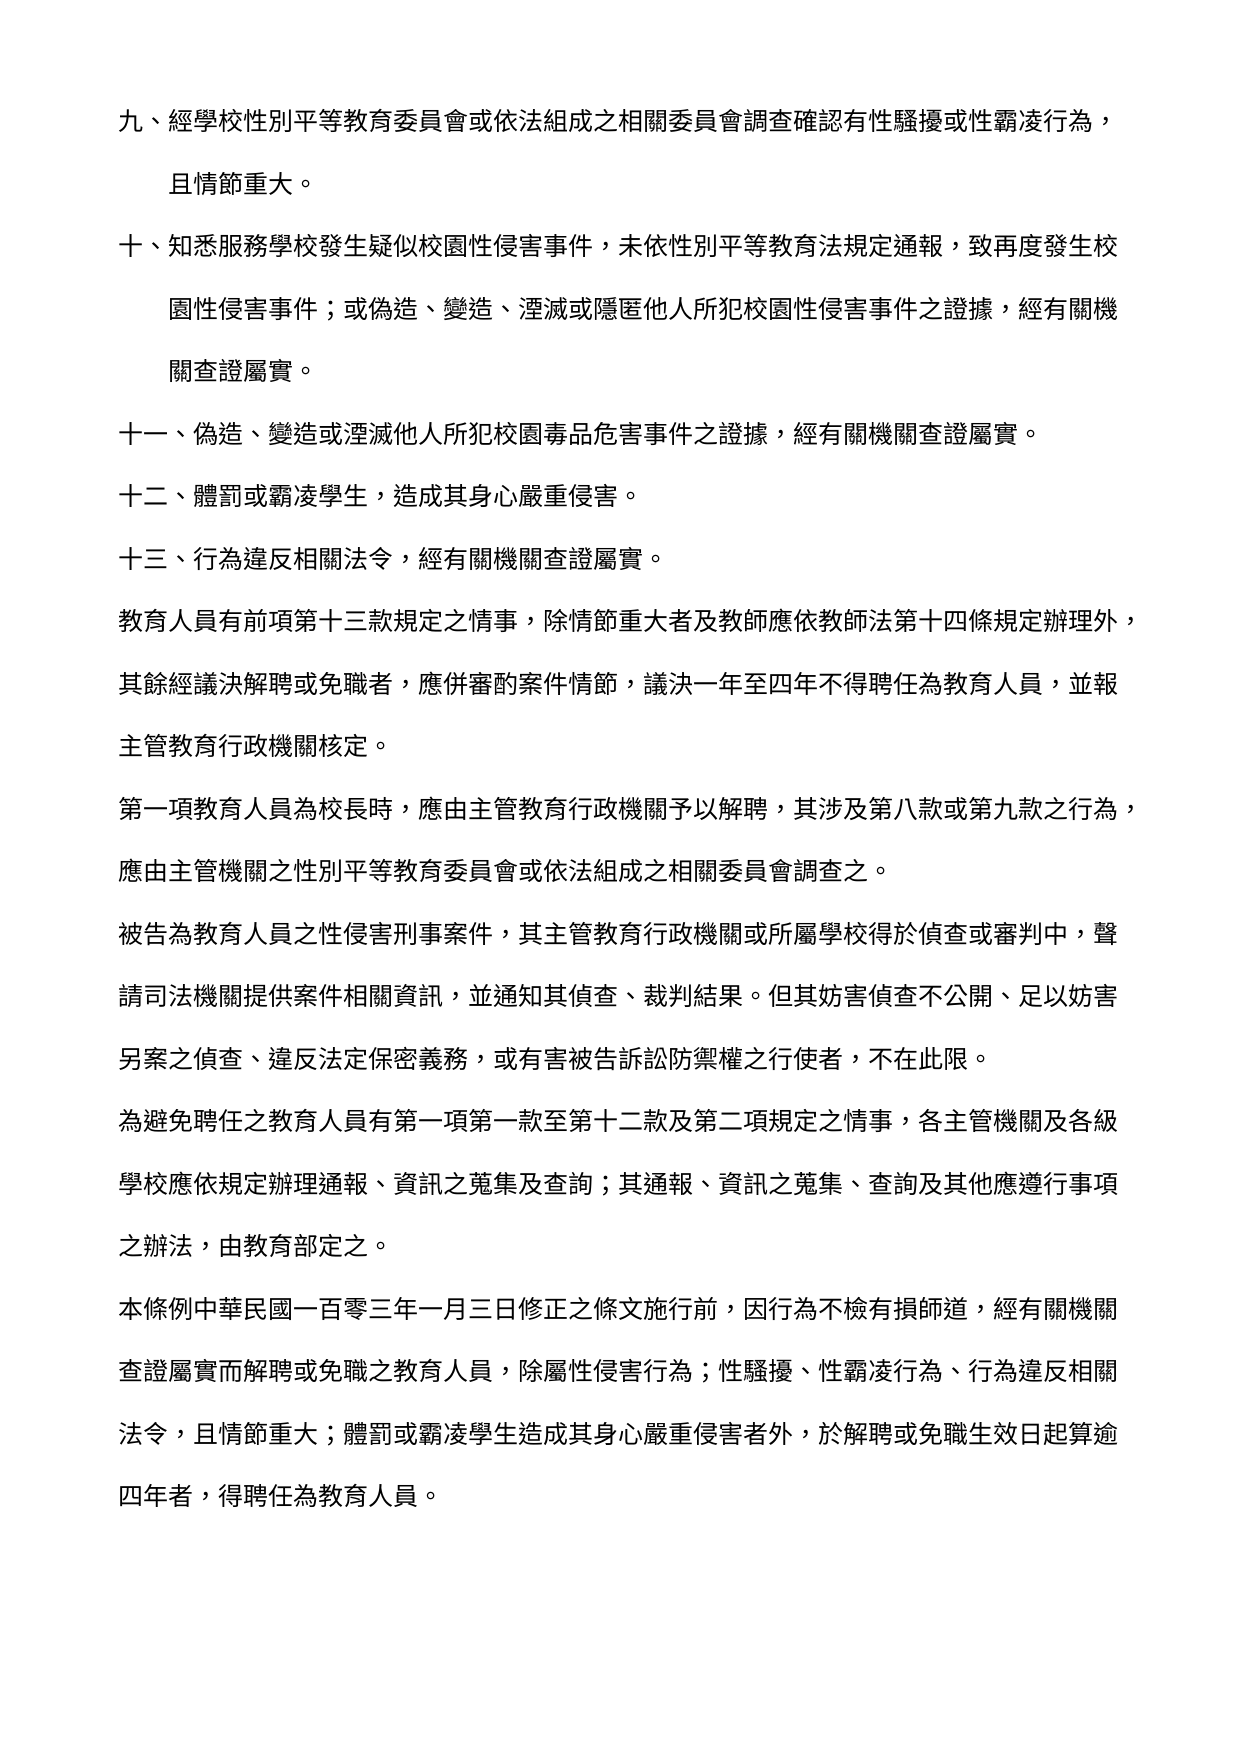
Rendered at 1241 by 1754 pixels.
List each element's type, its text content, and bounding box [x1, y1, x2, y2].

text 十、知悉服務學校發生疑似校園性侵害事件，未依性別平等教育法規定通報，致再度發生校園性侵害事件；或偽造、變造、湮滅或隱匿他人所犯校園性侵害事件之證據，經有關機關查證屬實。 [118, 203, 1122, 391]
text 十三、行為違反相關法令，經有關機關查證屬實。 [118, 516, 1122, 578]
text 被告為教育人員之性侵害刑事案件，其主管教育行政機關或所屬學校得於偵查或審判中，聲請司法機關提供案件相關資訊，並通知其偵查、裁判結果。但其妨害偵查不公開、足以妨害另案之偵查、違反法定保密義務，或有害被告訴訟防禦權之行使者，不在此限。 [118, 891, 1122, 1078]
text 本條例中華民國一百零三年一月三日修正之條文施行前，因行為不檢有損師道，經有關機關查證屬實而解聘或免職之教育人員，除屬性侵害行為；性騷擾、性霸凌行為、行為違反相關法令，且情節重大；體罰或霸凌學生造成其身心嚴重侵害者外，於解聘或免職生效日起算逾四年者，得聘任為教育人員。 [118, 1266, 1122, 1516]
text 教育人員有前項第十三款規定之情事，除情節重大者及教師應依教師法第十四條規定辦理外，其餘經議決解聘或免職者，應併審酌案件情節，議決一年至四年不得聘任為教育人員，並報主管教育行政機關核定。 [118, 578, 1122, 766]
text 為避免聘任之教育人員有第一項第一款至第十二款及第二項規定之情事，各主管機關及各級學校應依規定辦理通報、資訊之蒐集及查詢；其通報、資訊之蒐集、查詢及其他應遵行事項之辦法，由教育部定之。 [118, 1078, 1122, 1266]
text 十二、體罰或霸凌學生，造成其身心嚴重侵害。 [118, 453, 1122, 516]
text 十一、偽造、變造或湮滅他人所犯校園毒品危害事件之證據，經有關機關查證屬實。 [118, 391, 1122, 453]
text 第一項教育人員為校長時，應由主管教育行政機關予以解聘，其涉及第八款或第九款之行為，應由主管機關之性別平等教育委員會或依法組成之相關委員會調查之。 [118, 766, 1122, 891]
text 九、經學校性別平等教育委員會或依法組成之相關委員會調查確認有性騷擾或性霸凌行為，且情節重大。 [118, 78, 1122, 203]
